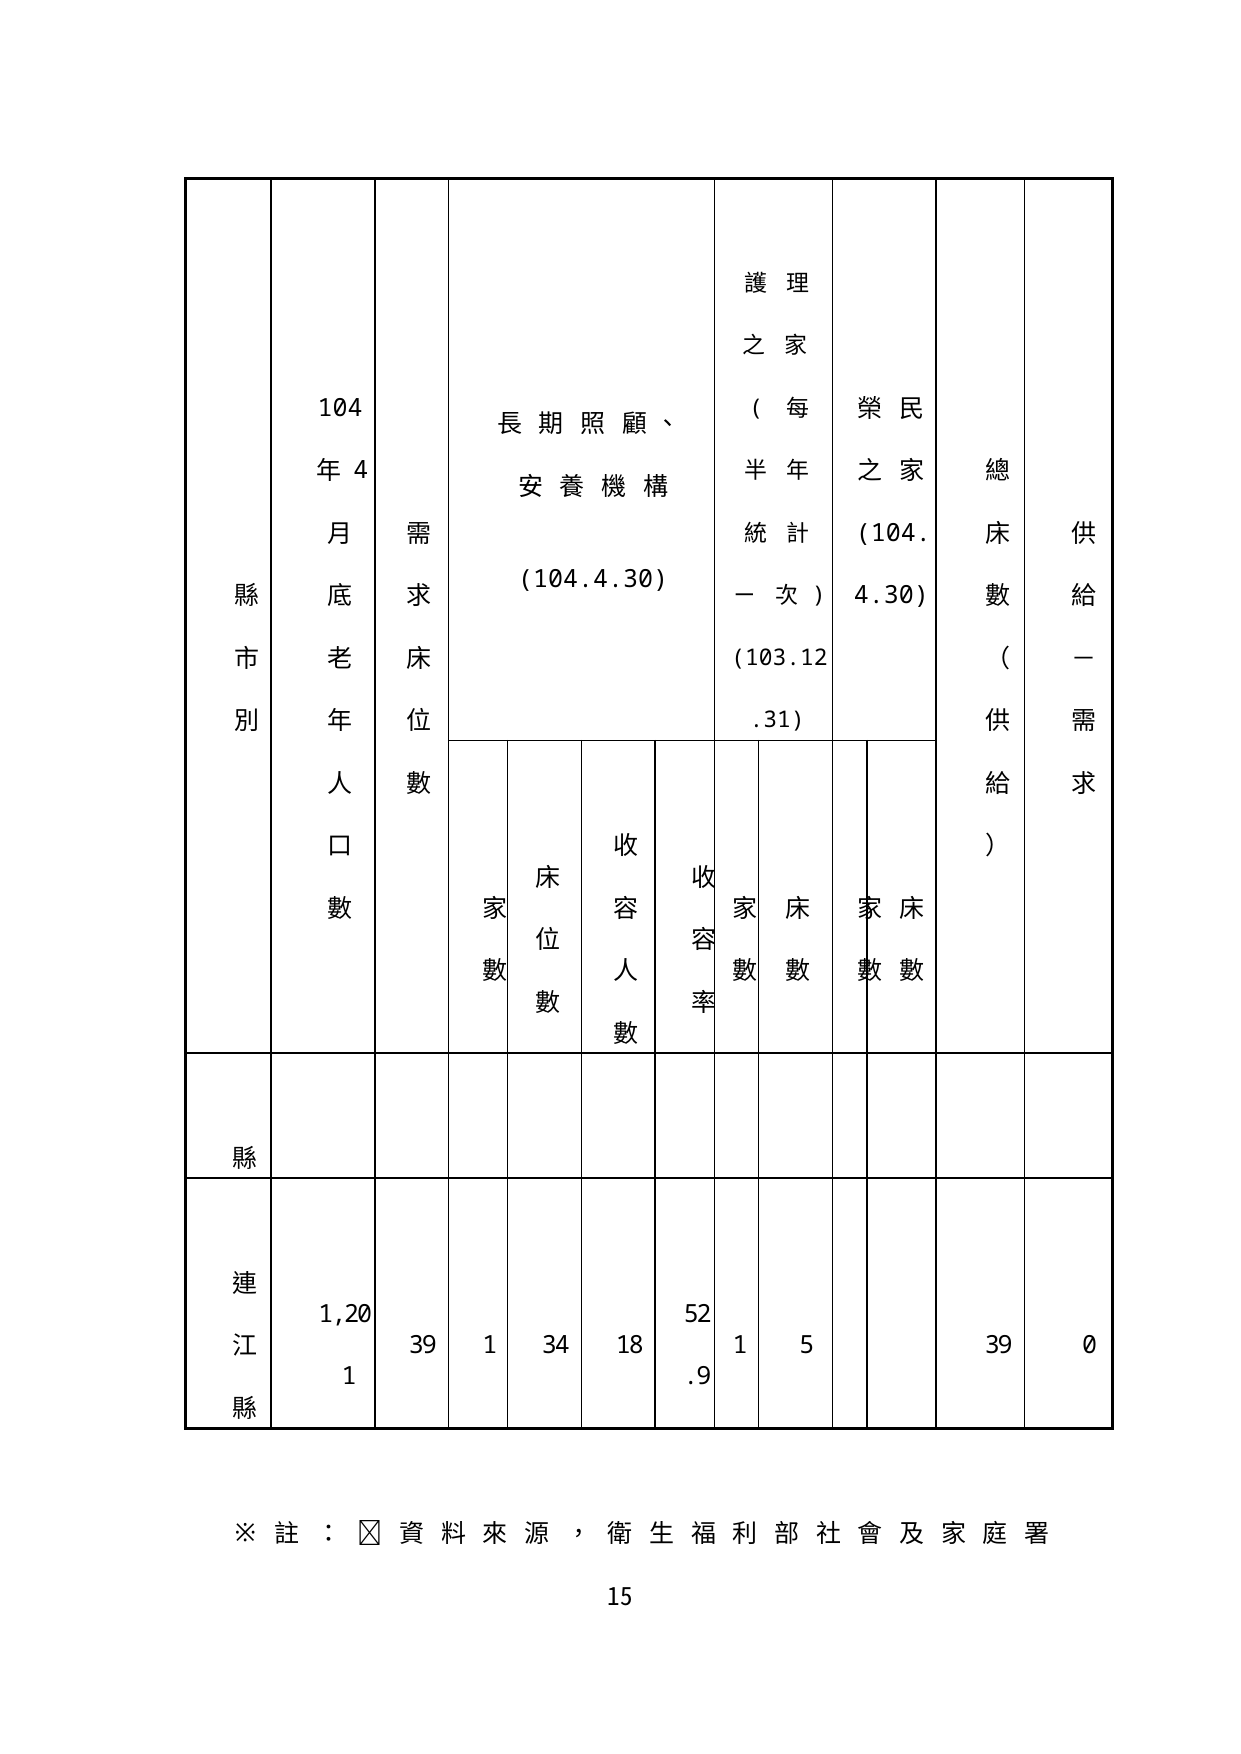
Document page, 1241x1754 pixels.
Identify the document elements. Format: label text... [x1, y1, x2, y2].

table_cell [272, 1054, 374, 1177]
table_cell 家數 [833, 741, 866, 1052]
table_cell 縣 [187, 1054, 270, 1177]
table_cell [937, 1054, 1024, 1177]
table_cell 床位數 [508, 741, 581, 1052]
table_cell 收容率 [656, 741, 714, 1052]
table_cell [715, 1054, 758, 1177]
table_cell 39 [376, 1179, 448, 1427]
table_cell 52.9 [656, 1179, 714, 1427]
table_header 供給－需求 [1025, 180, 1111, 1052]
table_cell 床數 [868, 741, 935, 1052]
table_cell 1 [449, 1179, 507, 1427]
table_cell 39 [937, 1179, 1024, 1427]
table_header 104年4月底老年人口數 [272, 180, 374, 1052]
table_cell [868, 1179, 935, 1427]
table_cell [376, 1054, 448, 1177]
table_cell 34 [508, 1179, 581, 1427]
table_header 縣市別 [187, 180, 270, 1052]
table_header 榮民之家(104.4.30) [833, 180, 935, 740]
table_cell 5 [759, 1179, 832, 1427]
table_cell [833, 1179, 866, 1427]
table_cell 床數 [759, 741, 832, 1052]
table_cell [1025, 1054, 1111, 1177]
table_cell [582, 1054, 654, 1177]
table_cell [508, 1054, 581, 1177]
table_cell 連江縣 [187, 1179, 270, 1427]
table_header 需求床位數 [376, 180, 448, 1052]
table_cell 收容人數 [582, 741, 654, 1052]
table_cell [833, 1054, 866, 1177]
table_cell 1 [715, 1179, 758, 1427]
text ※註：資料來源，衛生福利部社會及家庭署 [186, 1490, 1058, 1552]
table_header 長期照顧、安養機構 (104.4.30) [449, 180, 714, 740]
table_cell 1,201 [272, 1179, 374, 1427]
table_header 總床數 （供給） [937, 180, 1024, 1052]
table_cell [656, 1054, 714, 1177]
table_cell 家數 [449, 741, 507, 1052]
table_cell 18 [582, 1179, 654, 1427]
table_cell 0 [1025, 1179, 1111, 1427]
table_cell 家數 [715, 741, 758, 1052]
table_cell [449, 1054, 507, 1177]
table_cell [759, 1054, 832, 1177]
table_header 護理之家(每半年統計ㄧ次) (103.12.31) [715, 180, 832, 740]
table_cell [868, 1054, 935, 1177]
